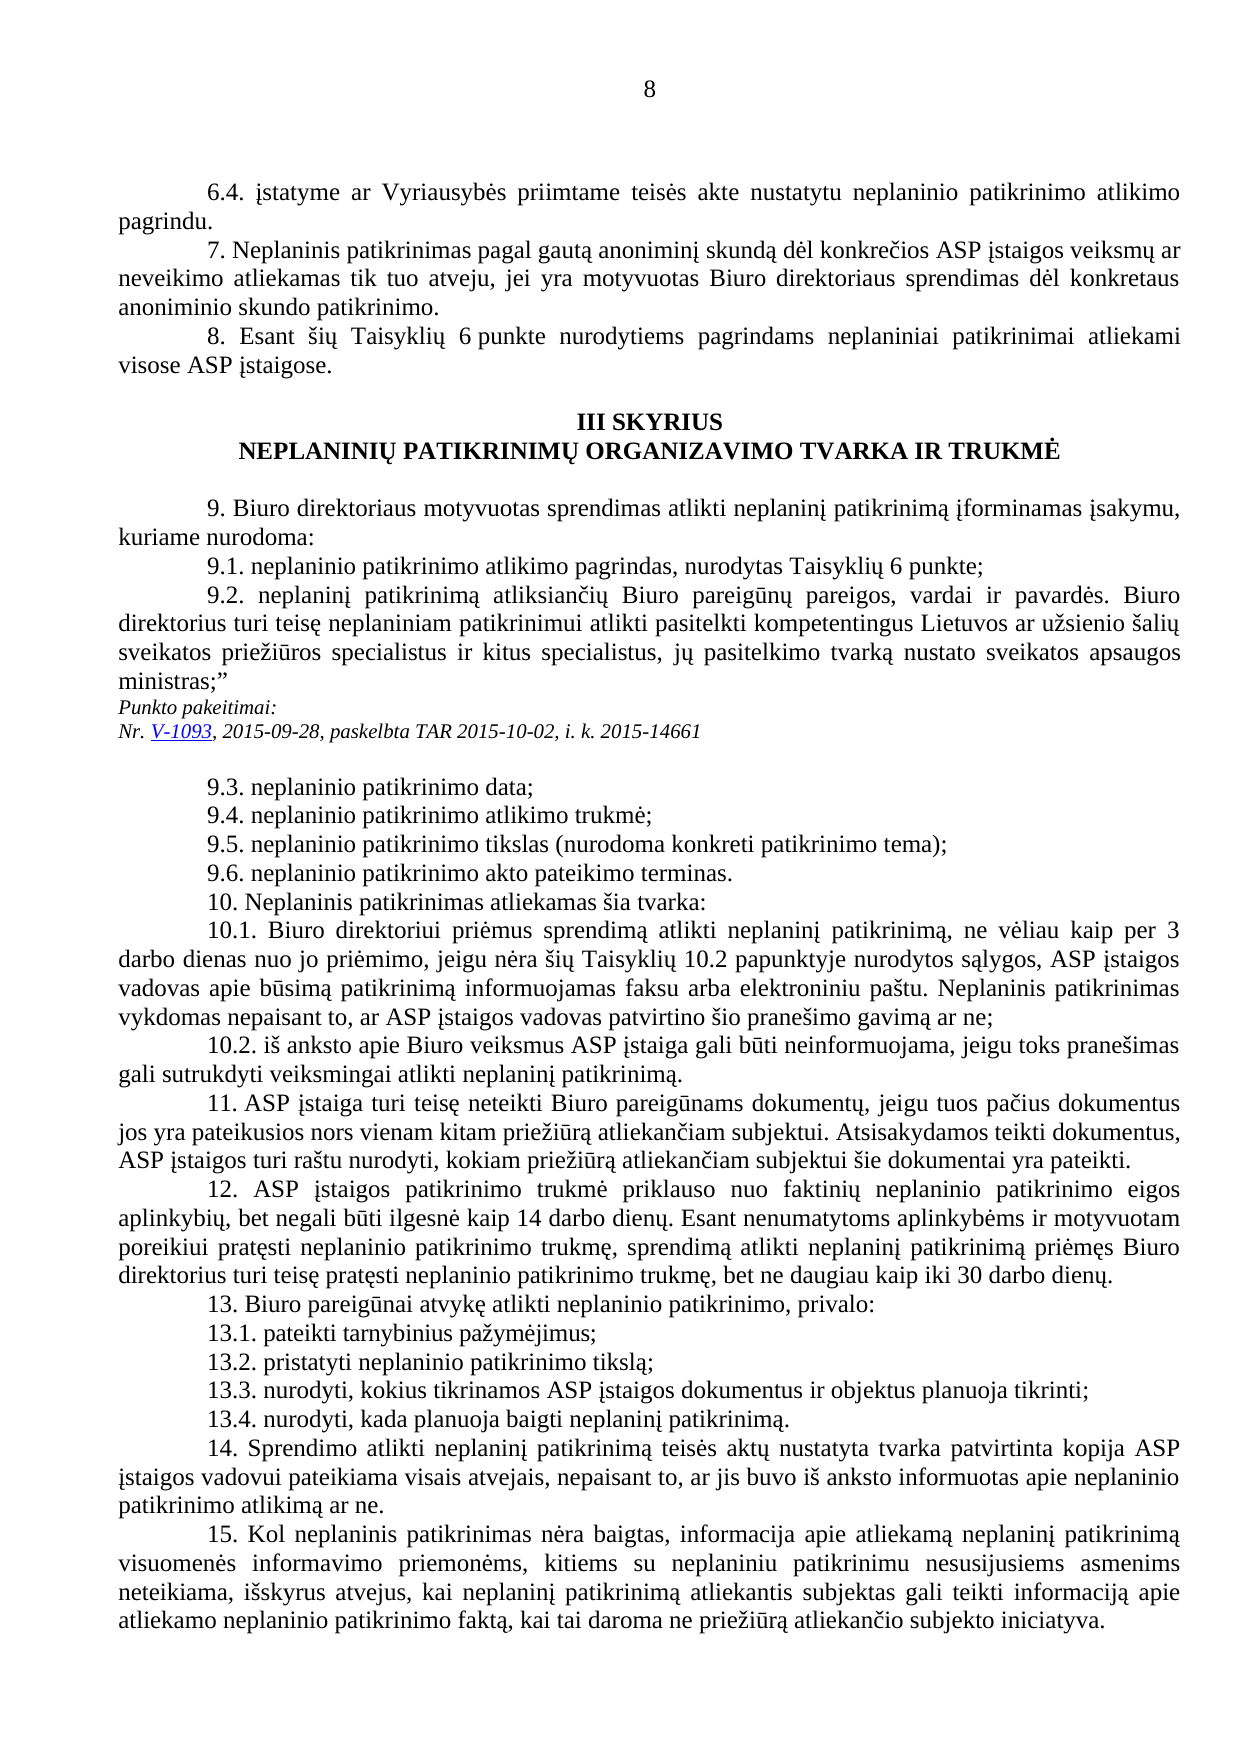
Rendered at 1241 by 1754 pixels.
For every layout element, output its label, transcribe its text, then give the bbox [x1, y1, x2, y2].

text 9. Biuro direktoriaus motyvuotas sprendimas atlikti neplaninį patikrinimą įforminamas įsakymu, kuriame nurodoma: [118, 493, 1181, 551]
text 9.4. neplaninio patikrinimo atlikimo trukmė; [118, 800, 1181, 829]
text 9.3. neplaninio patikrinimo data; [118, 772, 1181, 800]
text NEPLANINIŲ PATIKRinimų ORGANIZAVIMO TVARKA IR TRUKMĖ [118, 436, 1181, 465]
text 13.3. nurodyti, kokius tikrinamos ASP įstaigos dokumentus ir objektus planuoja tikrinti; [118, 1375, 1181, 1404]
text 13. Biuro pareigūnai atvykę atlikti neplaninio patikrinimo, privalo: [118, 1289, 1181, 1318]
text 12. ASP įstaigos patikrinimo trukmė priklauso nuo faktinių neplaninio patikrinimo eigos aplinkybių, bet negali būti ilgesnė kaip 14 darbo dienų. Esant nenumatytoms aplinkybėms ir motyvuotam poreikiui pratęsti neplaninio patikrinimo trukmę, sprendimą atlikti neplaninį patikrinimą priėmęs Biuro direktorius turi teisę pratęsti neplaninio patikrinimo trukmę, bet ne daugiau kaip iki 30 darbo dienų. [118, 1174, 1181, 1289]
text 9.2. neplaninį patikrinimą atliksiančių Biuro pareigūnų pareigos, vardai ir pavardės. Biuro direktorius turi teisę neplaniniam patikrinimui atlikti pasitelkti kompetentingus Lietuvos ar užsienio šalių sveikatos priežiūros specialistus ir kitus specialistus, jų pasitelkimo tvarką nustato sveikatos apsaugos ministras;” [118, 580, 1181, 695]
text 7. Neplaninis patikrinimas pagal gautą anoniminį skundą dėl konkrečios ASP įstaigos veiksmų ar neveikimo atliekamas tik tuo atveju, jei yra motyvuotas Biuro direktoriaus sprendimas dėl konkretaus anoniminio skundo patikrinimo. [118, 235, 1181, 321]
text III SKYRIUS [118, 407, 1181, 436]
text 10.2. iš anksto apie Biuro veiksmus ASP įstaiga gali būti neinformuojama, jeigu toks pranešimas gali sutrukdyti veiksmingai atlikti neplaninį patikrinimą. [118, 1030, 1181, 1088]
text 13.1. pateikti tarnybinius pažymėjimus; [118, 1318, 1181, 1347]
text 9.5. neplaninio patikrinimo tikslas (nurodoma konkreti patikrinimo tema); [118, 829, 1181, 858]
text 15. Kol neplaninis patikrinimas nėra baigtas, informacija apie atliekamą neplaninį patikrinimą visuomenės informavimo priemonėms, kitiems su neplaniniu patikrinimu nesusijusiems asmenims neteikiama, išskyrus atvejus, kai neplaninį patikrinimą atliekantis subjektas gali teikti informaciją apie atliekamo neplaninio patikrinimo faktą, kai tai daroma ne priežiūrą atliekančio subjekto iniciatyva. [118, 1519, 1181, 1634]
text 11. ASP įstaiga turi teisę neteikti Biuro pareigūnams dokumentų, jeigu tuos pačius dokumentus jos yra pateikusios nors vienam kitam priežiūrą atliekančiam subjektui. Atsisakydamos teikti dokumentus, ASP įstaigos turi raštu nurodyti, kokiam priežiūrą atliekančiam subjektui šie dokumentai yra pateikti. [118, 1088, 1181, 1174]
text 6.4. įstatyme ar Vyriausybės priimtame teisės akte nustatytu neplaninio patikrinimo atlikimo pagrindu. [118, 177, 1181, 235]
text 10. Neplaninis patikrinimas atliekamas šia tvarka: [118, 887, 1181, 915]
text Punkto pakeitimai: [118, 695, 1181, 719]
text 13.2. pristatyti neplaninio patikrinimo tikslą; [118, 1347, 1181, 1375]
text 9.1. neplaninio patikrinimo atlikimo pagrindas, nurodytas Taisyklių 6 punkte; [118, 551, 1181, 580]
text 8. Esant šių Taisyklių 6 punkte nurodytiems pagrindams neplaniniai patikrinimai atliekami visose ASP įstaigose. [118, 321, 1181, 378]
text Nr. V-1093, 2015-09-28, paskelbta TAR 2015-10-02, i. k. 2015-14661 [118, 719, 1181, 743]
text 13.4. nurodyti, kada planuoja baigti neplaninį patikrinimą. [118, 1404, 1181, 1433]
text 10.1. Biuro direktoriui priėmus sprendimą atlikti neplaninį patikrinimą, ne vėliau kaip per 3 darbo dienas nuo jo priėmimo, jeigu nėra šių Taisyklių 10.2 papunktyje nurodytos sąlygos, ASP įstaigos vadovas apie būsimą patikrinimą informuojamas faksu arba elektroniniu paštu. Neplaninis patikrinimas vykdomas nepaisant to, ar ASP įstaigos vadovas patvirtino šio pranešimo gavimą ar ne; [118, 915, 1181, 1030]
text 14. Sprendimo atlikti neplaninį patikrinimą teisės aktų nustatyta tvarka patvirtinta kopija ASP įstaigos vadovui pateikiama visais atvejais, nepaisant to, ar jis buvo iš anksto informuotas apie neplaninio patikrinimo atlikimą ar ne. [118, 1433, 1181, 1519]
text 9.6. neplaninio patikrinimo akto pateikimo terminas. [118, 858, 1181, 887]
